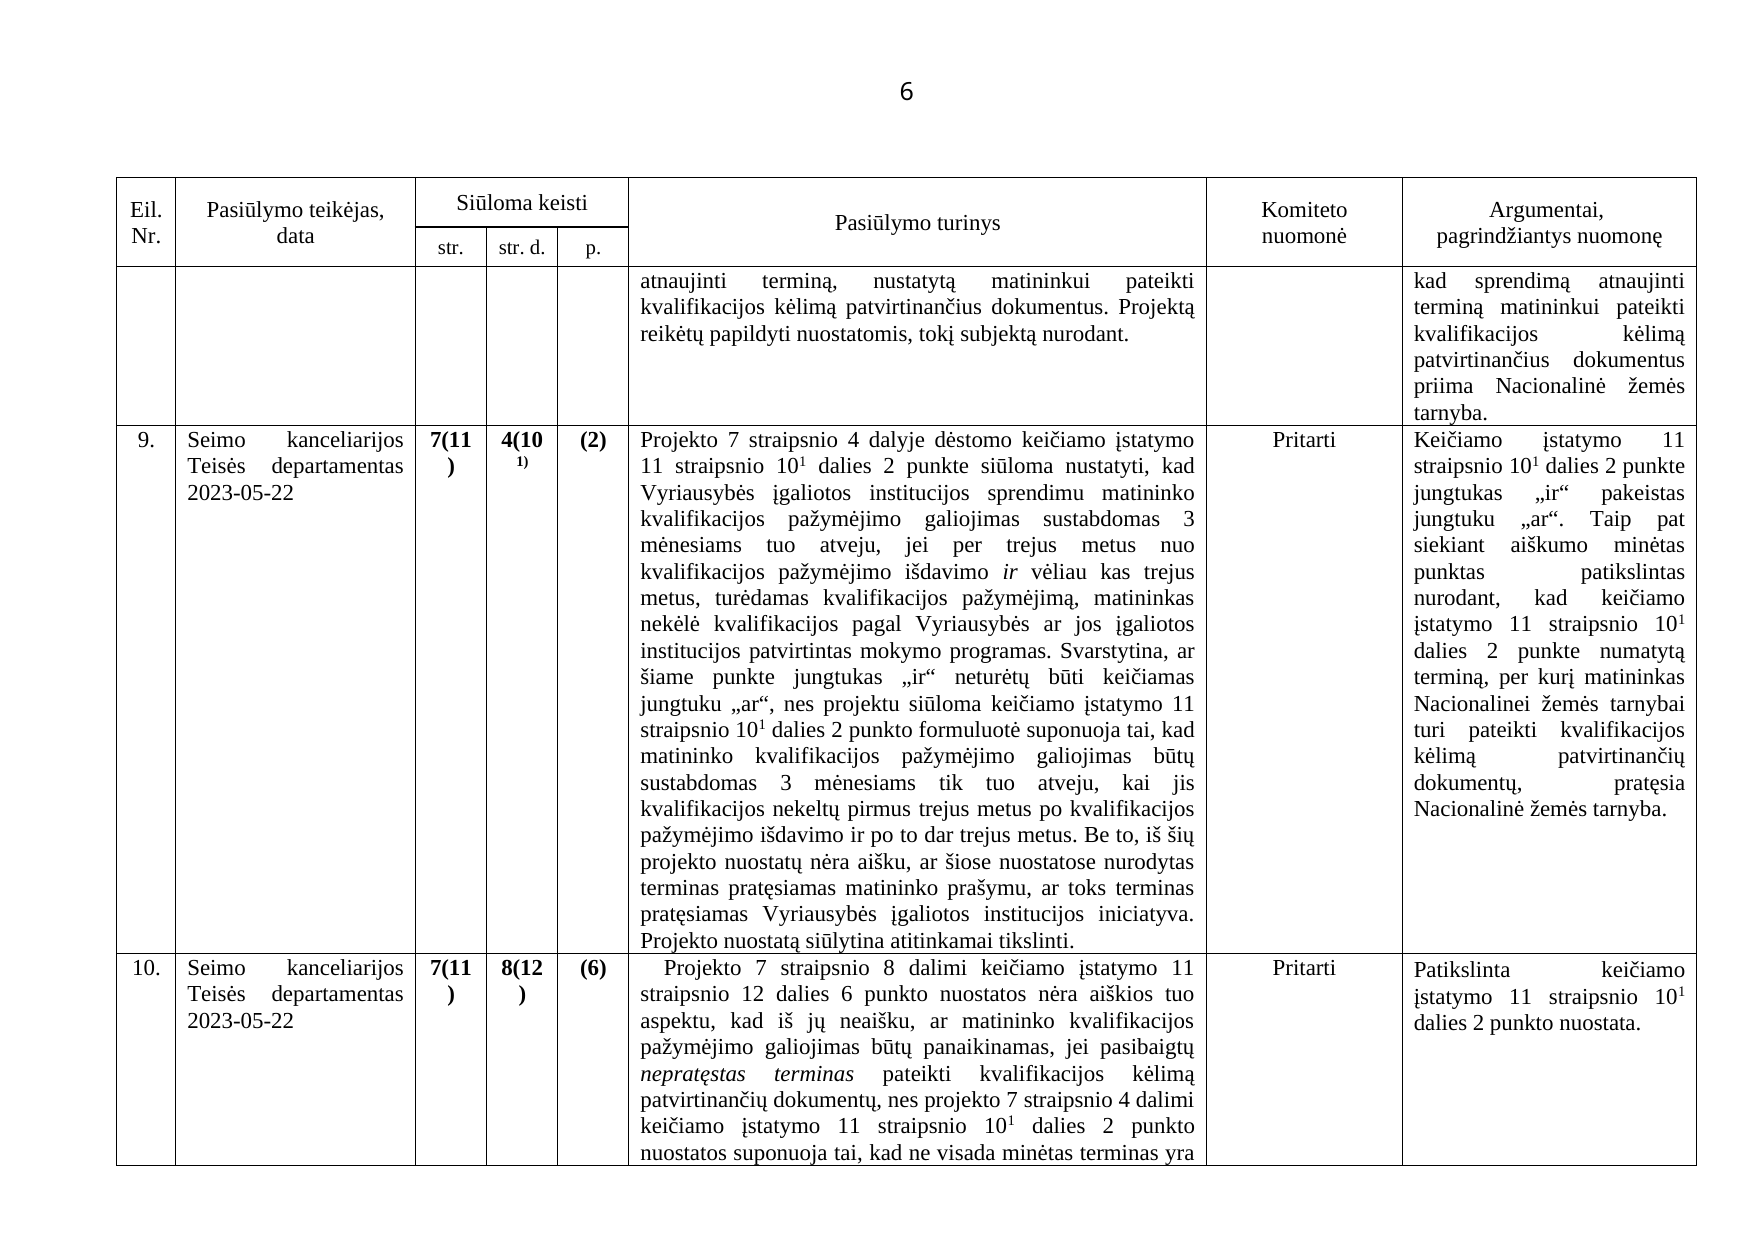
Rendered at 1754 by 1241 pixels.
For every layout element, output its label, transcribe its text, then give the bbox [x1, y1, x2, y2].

table_cell 10. [117, 954, 175, 1165]
table_cell [558, 267, 628, 425]
table_cell [487, 267, 557, 425]
table_cell atnaujinti terminą, nustatytą matininkui pateikti kvalifikacijos kėlimą patvirtinančius dokumentus. Projektą reikėtų papildyti nuostatomis, tokį subjektą nurodant. [629, 267, 1206, 425]
table_cell [176, 267, 415, 425]
table_header Eil. Nr. [117, 178, 175, 266]
table_cell 4(101) [487, 426, 557, 953]
table_cell [1207, 267, 1402, 425]
table_cell Seimo kanceliarijos Teisės departamentas 2023-05-22 [176, 426, 415, 953]
table_cell Patikslinta keičiamo įstatymo 11 straipsnio 101 dalies 2 punkto nuostata. [1403, 954, 1696, 1165]
table_cell (6) [558, 954, 628, 1165]
table_header Siūloma keisti [416, 178, 628, 226]
table_cell kad sprendimą atnaujinti terminą matininkui pateikti kvalifikacijos kėlimą patvirtinančius dokumentus priima Nacionalinė žemės tarnyba. [1403, 267, 1696, 425]
table_cell Pritarti [1207, 426, 1402, 953]
table_header Pasiūlymo teikėjas, data [176, 178, 415, 266]
table_header Komiteto nuomonė [1207, 178, 1402, 266]
table_cell 7(11) [416, 426, 486, 953]
table_header Pasiūlymo turinys [629, 178, 1206, 266]
table_cell 8(12) [487, 954, 557, 1165]
table_cell 9. [117, 426, 175, 953]
table_cell [117, 267, 175, 425]
table_cell (2) [558, 426, 628, 953]
table_cell Projekto 7 straipsnio 4 dalyje dėstomo keičiamo įstatymo 11 straipsnio 101 dalies 2 punkte siūloma nustatyti, kad Vyriausybės įgaliotos institucijos sprendimu matininko kvalifikacijos pažymėjimo galiojimas sustabdomas 3 mėnesiams tuo atveju, jei per trejus metus nuo kvalifikacijos pažymėjimo išdavimo ir vėliau kas trejus metus, turėdamas kvalifikacijos pažymėjimą, matininkas nekėlė kvalifikacijos pagal Vyriausybės ar jos įgaliotos institucijos patvirtintas mokymo programas. Svarstytina, ar šiame punkte jungtukas „ir“ neturėtų būti keičiamas jungtuku „ar“, nes projektu siūloma keičiamo įstatymo 11 straipsnio 101 dalies 2 punkto formuluotė suponuoja tai, kad matininko kvalifikacijos pažymėjimo galiojimas būtų sustabdomas 3 mėnesiams tik tuo atveju, kai jis kvalifikacijos nekeltų pirmus trejus metus po kvalifikacijos pažymėjimo išdavimo ir po to dar trejus metus. Be to, iš šių projekto nuostatų nėra aišku, ar šiose nuostatose nurodytas terminas pratęsiamas matininko prašymu, ar toks terminas pratęsiamas Vyriausybės įgaliotos institucijos iniciatyva. Projekto nuostatą siūlytina atitinkamai tikslinti. [629, 426, 1206, 953]
table_cell str. [416, 228, 486, 266]
table_cell p. [558, 228, 628, 266]
table_cell 7(11) [416, 954, 486, 1165]
table_cell Pritarti [1207, 954, 1402, 1165]
table_cell Seimo kanceliarijos Teisės departamentas 2023-05-22 [176, 954, 415, 1165]
table_cell Projekto 7 straipsnio 8 dalimi keičiamo įstatymo 11 straipsnio 12 dalies 6 punkto nuostatos nėra aiškios tuo aspektu, kad iš jų neaišku, ar matininko kvalifikacijos pažymėjimo galiojimas būtų panaikinamas, jei pasibaigtų nepratęstas terminas pateikti kvalifikacijos kėlimą patvirtinančių dokumentų, nes projekto 7 straipsnio 4 dalimi keičiamo įstatymo 11 straipsnio 101 dalies 2 punkto nuostatos suponuoja tai, kad ne visada minėtas terminas yra [629, 954, 1206, 1165]
table_cell str. d. [487, 228, 557, 266]
table_header Argumentai, pagrindžiantys nuomonę [1403, 178, 1696, 266]
table_cell [416, 267, 486, 425]
table_cell Keičiamo įstatymo 11 straipsnio 101 dalies 2 punkte jungtukas „ir“ pakeistas jungtuku „ar“. Taip pat siekiant aiškumo minėtas punktas patikslintas nurodant, kad keičiamo įstatymo 11 straipsnio 101 dalies 2 punkte numatytą terminą, per kurį matininkas Nacionalinei žemės tarnybai turi pateikti kvalifikacijos kėlimą patvirtinančių dokumentų, pratęsia Nacionalinė žemės tarnyba. [1403, 426, 1696, 953]
